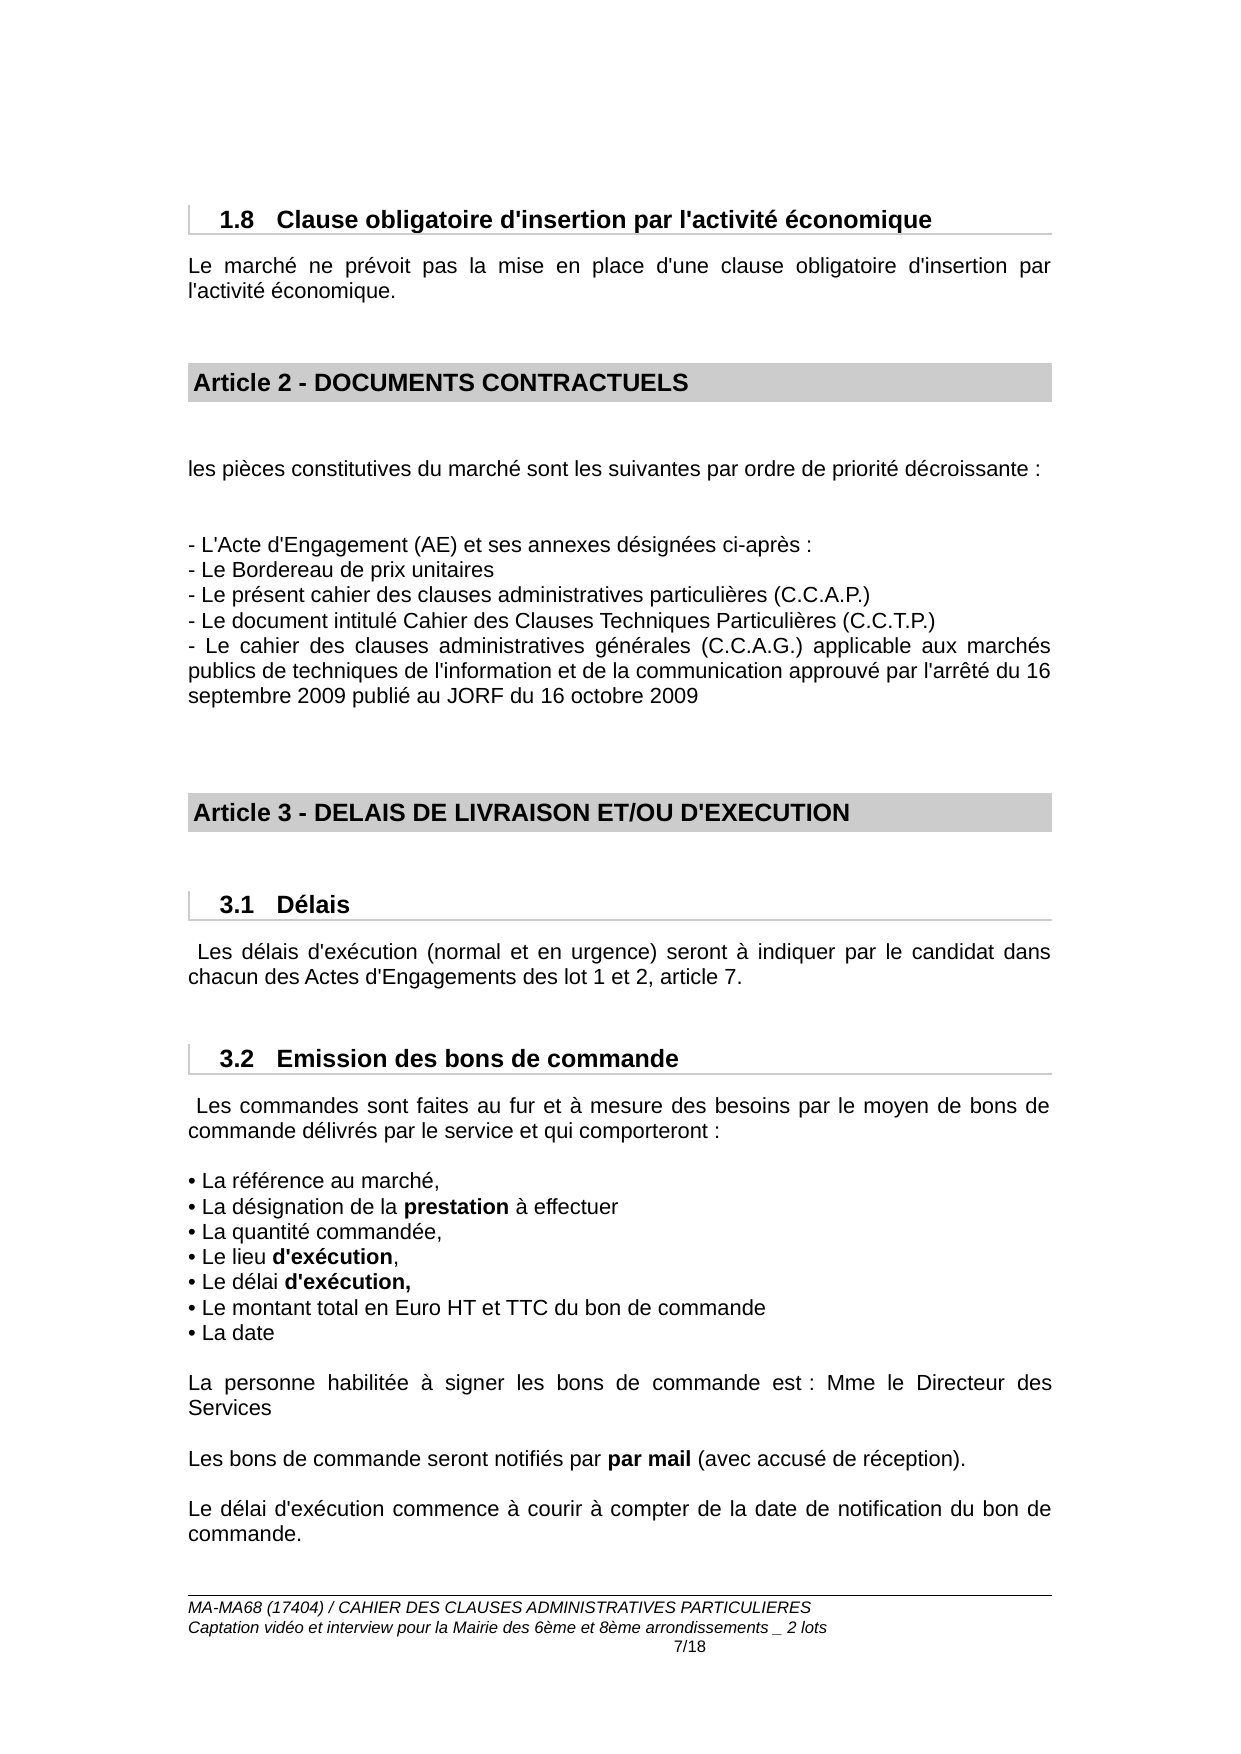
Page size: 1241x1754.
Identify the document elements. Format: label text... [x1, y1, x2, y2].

text • La désignation de la prestation à effectuer [188, 1193, 1052, 1219]
text • Le délai d'exécution, [188, 1269, 1052, 1294]
text - Le cahier des clauses administratives générales (C.C.A.G.) applicable aux marchés publics de techniques de l'information et de la communication approuvé par l'arrêté du 16 septembre 2009 publié au JORF du 16 octobre 2009 [188, 633, 1052, 708]
text Les bons de commande seront notifiés par par mail (avec accusé de réception). [188, 1446, 1052, 1471]
subtitle Clause obligatoire d'insertion par l'activité économique [188, 204, 1052, 233]
subtitle Emission des bons de commande [190, 1044, 1052, 1073]
text - L'Acte d'Engagement (AE) et ses annexes désignées ci-après : [188, 532, 1052, 557]
subtitle DOCUMENTS CONTRACTUELS [190, 365, 1050, 399]
subtitle Délais [190, 891, 1052, 919]
text La personne habilitée à signer les bons de commande est : Mme le Directeur des Services [188, 1370, 1052, 1420]
text • Le lieu d'exécution, [188, 1244, 1052, 1269]
text Le délai d'exécution commence à courir à compter de la date de notification du bon de commande. [188, 1496, 1052, 1546]
text Les commandes sont faites au fur et à mesure des besoins par le moyen de bons de commande délivrés par le service et qui comporteront : [188, 1093, 1052, 1143]
text • La quantité commandée, [188, 1219, 1052, 1244]
text Les délais d'exécution (normal et en urgence) seront à indiquer par le candidat dans chacun des Actes d'Engagements des lot 1 et 2, article 7. [188, 939, 1052, 989]
text - Le document intitulé Cahier des Clauses Techniques Particulières (C.C.T.P.) [188, 607, 1052, 633]
text - Le présent cahier des clauses administratives particulières (C.C.A.P.) [188, 582, 1052, 607]
text - Le Bordereau de prix unitaires [188, 557, 1052, 582]
subtitle DELAIS DE LIVRAISON ET/OU D'EXECUTION [190, 795, 1050, 829]
text les pièces constitutives du marché sont les suivantes par ordre de priorité décroissante : [188, 456, 1052, 481]
text • La date [188, 1319, 1052, 1345]
text • La référence au marché, [188, 1168, 1052, 1193]
text Le marché ne prévoit pas la mise en place d'une clause obligatoire d'insertion par l'activité économique. [188, 253, 1052, 303]
text • Le montant total en Euro HT et TTC du bon de commande [188, 1294, 1052, 1319]
